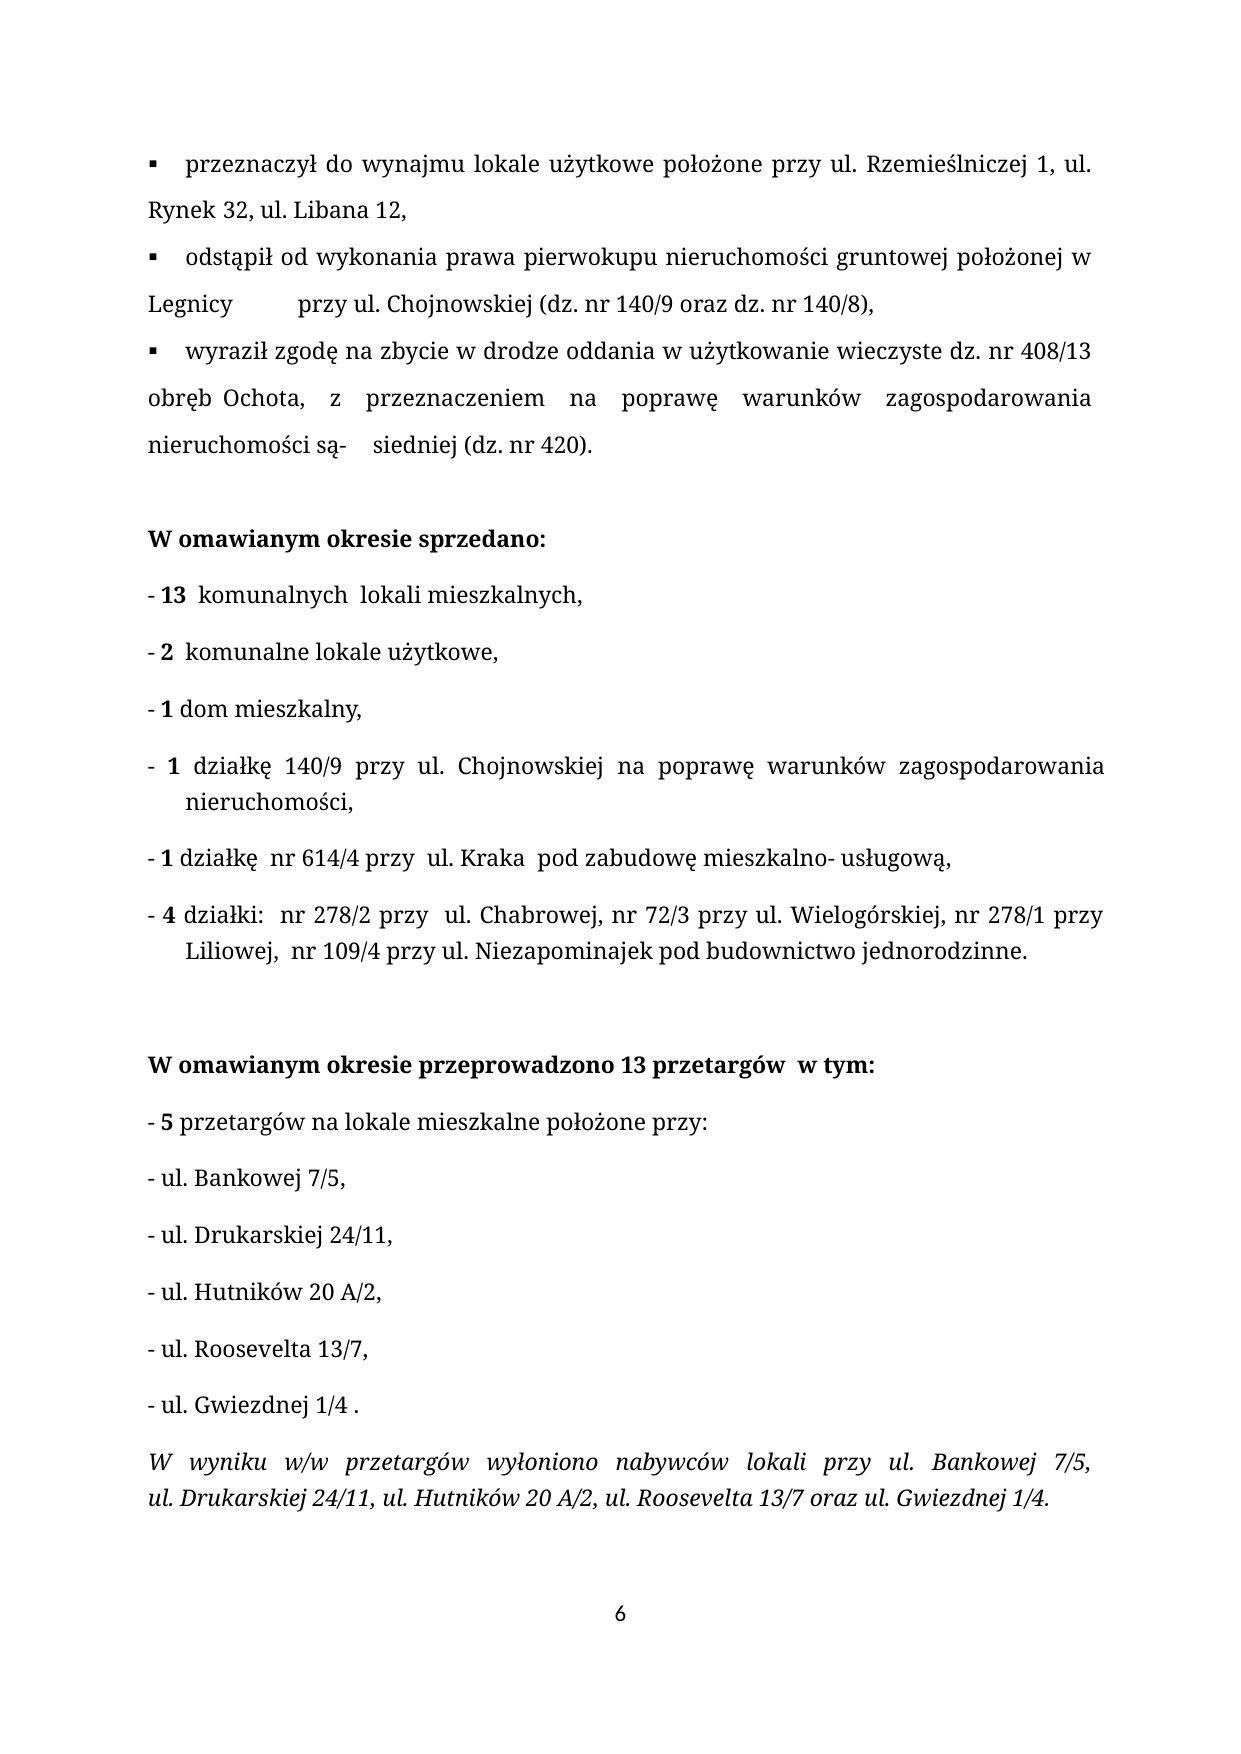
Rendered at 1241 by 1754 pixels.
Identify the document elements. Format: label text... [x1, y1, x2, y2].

text - ul. Roosevelta 13/7, [148, 1332, 1093, 1364]
text - 13 komunalnych lokali mieszkalnych, [148, 579, 1106, 611]
text - 5 przetargów na lokale mieszkalne położone przy: [148, 1105, 1093, 1137]
text - ul. Hutników 20 A/2, [148, 1276, 1093, 1307]
text - 1 działkę nr 614/4 przy ul. Kraka pod zabudowę mieszkalno- usługową, [148, 842, 1106, 874]
list przeznaczył do wynajmu lokale użytkowe położone przy ul. Rzemieślniczej 1, ul. Rynek 32, ul. Libana 12, [148, 148, 1093, 226]
text - 2 komunalne lokale użytkowe, [148, 636, 1106, 667]
list wyraził zgodę na zbycie w drodze oddania w użytkowanie wieczyste dz. nr 408/13 obręb Ochota, z przeznaczeniem na poprawę warunków zagospodarowania nieruchomości są- siedniej (dz. nr 420). [148, 335, 1093, 460]
text - ul. Drukarskiej 24/11, [148, 1219, 1093, 1250]
text - ul. Bankowej 7/5, [148, 1162, 1093, 1193]
text W omawianym okresie sprzedano: [148, 523, 1093, 554]
text - 1 działkę 140/9 przy ul. Chojnowskiej na poprawę warunków zagospodarowania nieruchomości, [148, 750, 1106, 817]
text - ul. Gwiezdnej 1/4 . [148, 1389, 1093, 1421]
list odstąpił od wykonania prawa pierwokupu nieruchomości gruntowej położonej w Legnicy przy ul. Chojnowskiej (dz. nr 140/9 oraz dz. nr 140/8), [148, 241, 1093, 319]
text W omawianym okresie przeprowadzono 13 przetargów w tym: [148, 1049, 1093, 1080]
text W wyniku w/w przetargów wyłoniono nabywców lokali przy ul. Bankowej 7/5, ul. Drukarskiej 24/11, ul. Hutników 20 A/2, ul. Roosevelta 13/7 oraz ul. Gwiezdnej 1/4. [148, 1446, 1093, 1513]
text - 1 dom mieszkalny, [148, 693, 1106, 724]
text - 4 działki: nr 278/2 przy ul. Chabrowej, nr 72/3 przy ul. Wielogórskiej, nr 278/1 przy Liliowej, nr 109/4 przy ul. Niezapominajek pod budownictwo jednorodzinne. [148, 899, 1106, 966]
